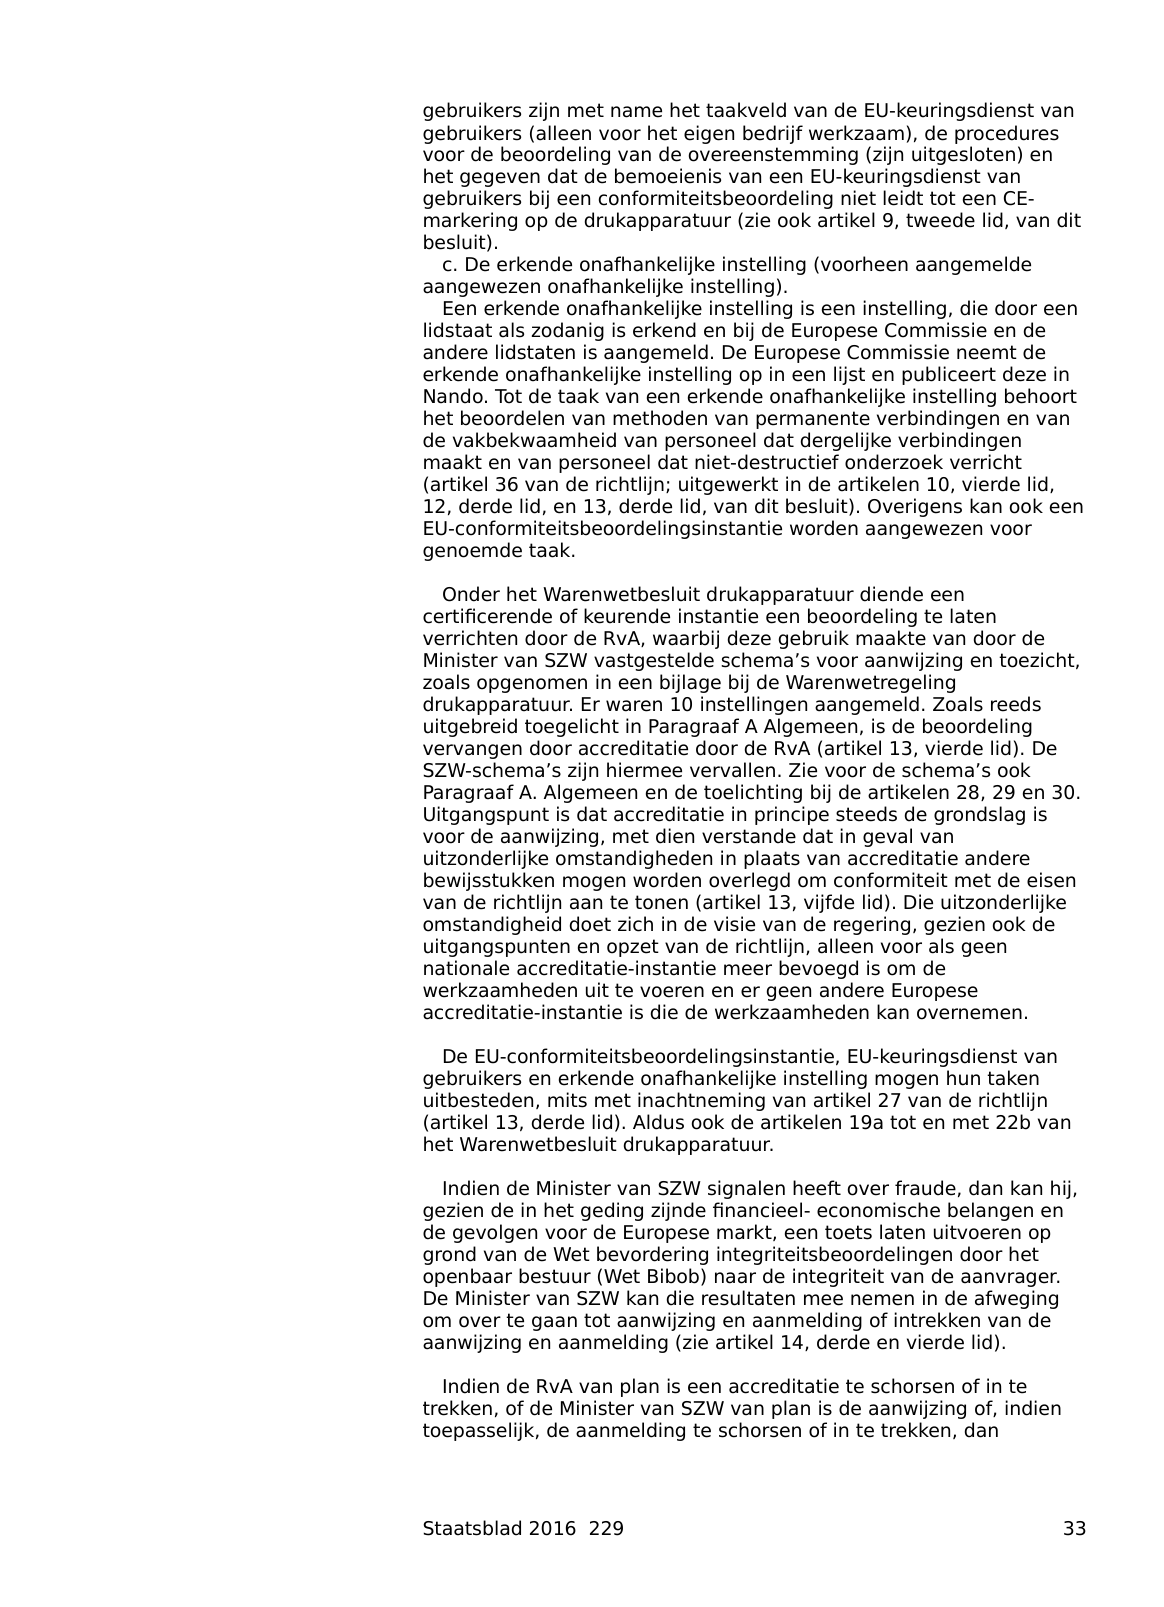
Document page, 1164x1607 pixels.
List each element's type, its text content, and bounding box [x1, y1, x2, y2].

text gebruikers zijn met name het taakveld van de EU-keuringsdienst van gebruikers (alleen voor het eigen bedrijf werkzaam), de procedures voor de beoordeling van de overeenstemming (zijn uitgesloten) en het gegeven dat de bemoeienis van een EU-keuringsdienst van gebruikers bij een conformiteitsbeoordeling niet leidt tot een CE-markering op de drukapparatuur (zie ook artikel 9, tweede lid, van dit besluit). [422, 100, 1087, 254]
text c. De erkende onafhankelijke instelling (voorheen aangemelde aangewezen onafhankelijke instelling). [422, 254, 1087, 298]
text De EU-conformiteitsbeoordelingsinstantie, EU-keuringsdienst van gebruikers en erkende onafhankelijke instelling mogen hun taken uitbesteden, mits met inachtneming van artikel 27 van de richtlijn (artikel 13, derde lid). Aldus ook de artikelen 19a tot en met 22b van het Warenwetbesluit drukapparatuur. [422, 1046, 1087, 1156]
text Indien de Minister van SZW signalen heeft over fraude, dan kan hij, gezien de in het geding zijnde financieel- economische belangen en de gevolgen voor de Europese markt, een toets laten uitvoeren op grond van de Wet bevordering integriteitsbeoordelingen door het openbaar bestuur (Wet Bibob) naar de integriteit van de aanvrager. De Minister van SZW kan die resultaten mee nemen in de afweging om over te gaan tot aanwijzing en aanmelding of intrekken van de aanwijzing en aanmelding (zie artikel 14, derde en vierde lid). [422, 1178, 1087, 1354]
text Een erkende onafhankelijke instelling is een instelling, die door een lidstaat als zodanig is erkend en bij de Europese Commissie en de andere lidstaten is aangemeld. De Europese Commissie neemt de erkende onafhankelijke instelling op in een lijst en publiceert deze in Nando. Tot de taak van een erkende onafhankelijke instelling behoort het beoordelen van methoden van permanente verbindingen en van de vakbekwaamheid van personeel dat dergelijke verbindingen maakt en van personeel dat niet-destructief onderzoek verricht (artikel 36 van de richtlijn; uitgewerkt in de artikelen 10, vierde lid, 12, derde lid, en 13, derde lid, van dit besluit). Overigens kan ook een EU-conformiteitsbeoordelingsinstantie worden aangewezen voor genoemde taak. [422, 298, 1087, 562]
text Indien de RvA van plan is een accreditatie te schorsen of in te trekken, of de Minister van SZW van plan is de aanwijzing of, indien toepasselijk, de aanmelding te schorsen of in te trekken, dan [422, 1376, 1087, 1442]
text Onder het Warenwetbesluit drukapparatuur diende een certificerende of keurende instantie een beoordeling te laten verrichten door de RvA, waarbij deze gebruik maakte van door de Minister van SZW vastgestelde schema’s voor aanwijzing en toezicht, zoals opgenomen in een bijlage bij de Warenwetregeling drukapparatuur. Er waren 10 instellingen aangemeld. Zoals reeds uitgebreid toegelicht in Paragraaf A Algemeen, is de beoordeling vervangen door accreditatie door de RvA (artikel 13, vierde lid). De SZW-schema’s zijn hiermee vervallen. Zie voor de schema’s ook Paragraaf A. Algemeen en de toelichting bij de artikelen 28, 29 en 30. Uitgangspunt is dat accreditatie in principe steeds de grondslag is voor de aanwijzing, met dien verstande dat in geval van uitzonderlijke omstandigheden in plaats van accreditatie andere bewijsstukken mogen worden overlegd om conformiteit met de eisen van de richtlijn aan te tonen (artikel 13, vijfde lid). Die uitzonderlijke omstandigheid doet zich in de visie van de regering, gezien ook de uitgangspunten en opzet van de richtlijn, alleen voor als geen nationale accreditatie-instantie meer bevoegd is om de werkzaamheden uit te voeren en er geen andere Europese accreditatie-instantie is die de werkzaamheden kan overnemen. [422, 584, 1087, 1024]
